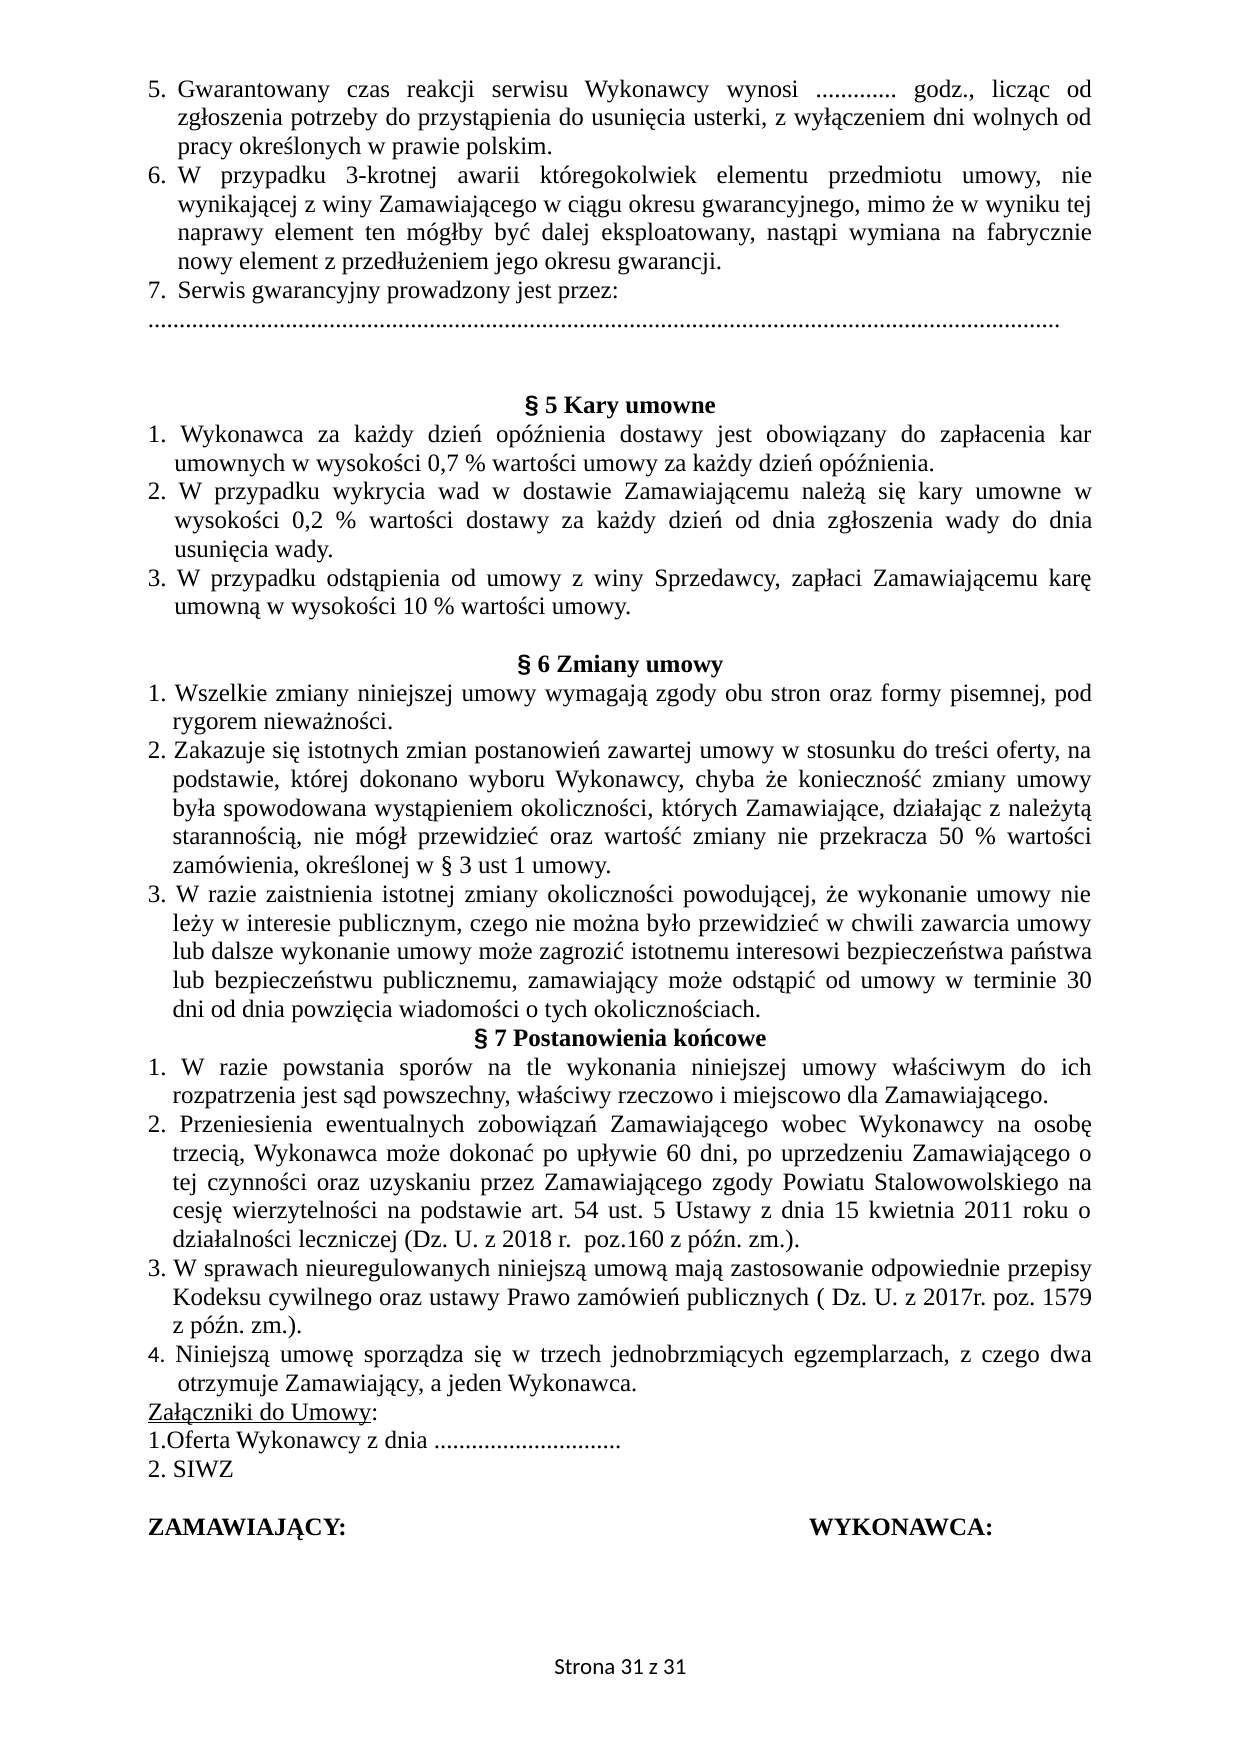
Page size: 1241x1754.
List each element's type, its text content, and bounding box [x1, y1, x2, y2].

text ZAMAWIAJĄCY: WYKONAWCA: [148, 1512, 1093, 1541]
text § 5 Kary umowne [148, 390, 1093, 419]
text 1. Wykonawca za każdy dzień opóźnienia dostawy jest obowiązany do zapłacenia kar umownych w wysokości 0,7 % wartości umowy za każdy dzień opóźnienia. [148, 419, 1093, 476]
text 2. Przeniesienia ewentualnych zobowiązań Zamawiającego wobec Wykonawcy na osobę trzecią, Wykonawca może dokonać po upływie 60 dni, po uprzedzeniu Zamawiającego o tej czynności oraz uzyskaniu przez Zamawiającego zgody Powiatu Stalowowolskiego na cesję wierzytelności na podstawie art. 54 ust. 5 Ustawy z dnia 15 kwietnia 2011 roku o działalności leczniczej (Dz. U. z 2018 r. poz.160 z późn. zm.). [148, 1109, 1093, 1253]
text 2. W przypadku wykrycia wad w dostawie Zamawiającemu należą się kary umowne w wysokości 0,2 % wartości dostawy za każdy dzień od dnia zgłoszenia wady do dnia usunięcia wady. [148, 476, 1093, 563]
text 3. W przypadku odstąpienia od umowy z winy Sprzedawcy, zapłaci Zamawiającemu karę umowną w wysokości 10 % wartości umowy. [148, 563, 1093, 620]
text 2. SIWZ [148, 1454, 1093, 1483]
text Załączniki do Umowy: [148, 1397, 1093, 1426]
text 1. Wszelkie zmiany niniejszej umowy wymagają zgody obu stron oraz formy pisemnej, pod rygorem nieważności. [148, 678, 1093, 735]
text 3. W sprawach nieuregulowanych niniejszą umową mają zastosowanie odpowiednie przepisy Kodeksu cywilnego oraz ustawy Prawo zamówień publicznych ( Dz. U. z 2017r. poz. 1579 z późn. zm.). [148, 1253, 1093, 1339]
text 3. W razie zaistnienia istotnej zmiany okoliczności powodującej, że wykonanie umowy nie leży w interesie publicznym, czego nie można było przewidzieć w chwili zawarcia umowy lub dalsze wykonanie umowy może zagrozić istotnemu interesowi bezpieczeństwa państwa lub bezpieczeństwu publicznemu, zamawiający może odstąpić od umowy w terminie 30 dni od dnia powzięcia wiadomości o tych okolicznościach. [148, 879, 1093, 1023]
text 2. Zakazuje się istotnych zmian postanowień zawartej umowy w stosunku do treści oferty, na podstawie, której dokonano wyboru Wykonawcy, chyba że konieczność zmiany umowy była spowodowana wystąpieniem okoliczności, których Zamawiające, działając z należytą starannością, nie mógł przewidzieć oraz wartość zmiany nie przekracza 50 % wartości zamówienia, określonej w § 3 ust 1 umowy. [148, 735, 1093, 879]
text § 6 Zmiany umowy [148, 649, 1093, 678]
text § 7 Postanowienia końcowe [148, 1023, 1093, 1052]
list W przypadku 3-krotnej awarii któregokolwiek elementu przedmiotu umowy, nie wynikającej z winy Zamawiającego w ciągu okresu gwarancyjnego, mimo że w wyniku tej naprawy element ten mógłby być dalej eksploatowany, nastąpi wymiana na fabrycznie nowy element z przedłużeniem jego okresu gwarancji. [148, 160, 1093, 275]
text .................................................................................................................................................. [148, 304, 1093, 332]
list Serwis gwarancyjny prowadzony jest przez: [148, 275, 1093, 304]
list Gwarantowany czas reakcji serwisu Wykonawcy wynosi ............. godz., licząc od zgłoszenia potrzeby do przystąpienia do usunięcia usterki, z wyłączeniem dni wolnych od pracy określonych w prawie polskim. [148, 74, 1093, 160]
text 1.Oferta Wykonawcy z dnia .............................. [148, 1426, 1093, 1454]
text 4. Niniejszą umowę sporządza się w trzech jednobrzmiących egzemplarzach, z czego dwa otrzymuje Zamawiający, a jeden Wykonawca. [148, 1339, 1093, 1397]
text 1. W razie powstania sporów na tle wykonania niniejszej umowy właściwym do ich rozpatrzenia jest sąd powszechny, właściwy rzeczowo i miejscowo dla Zamawiającego. [148, 1052, 1093, 1109]
